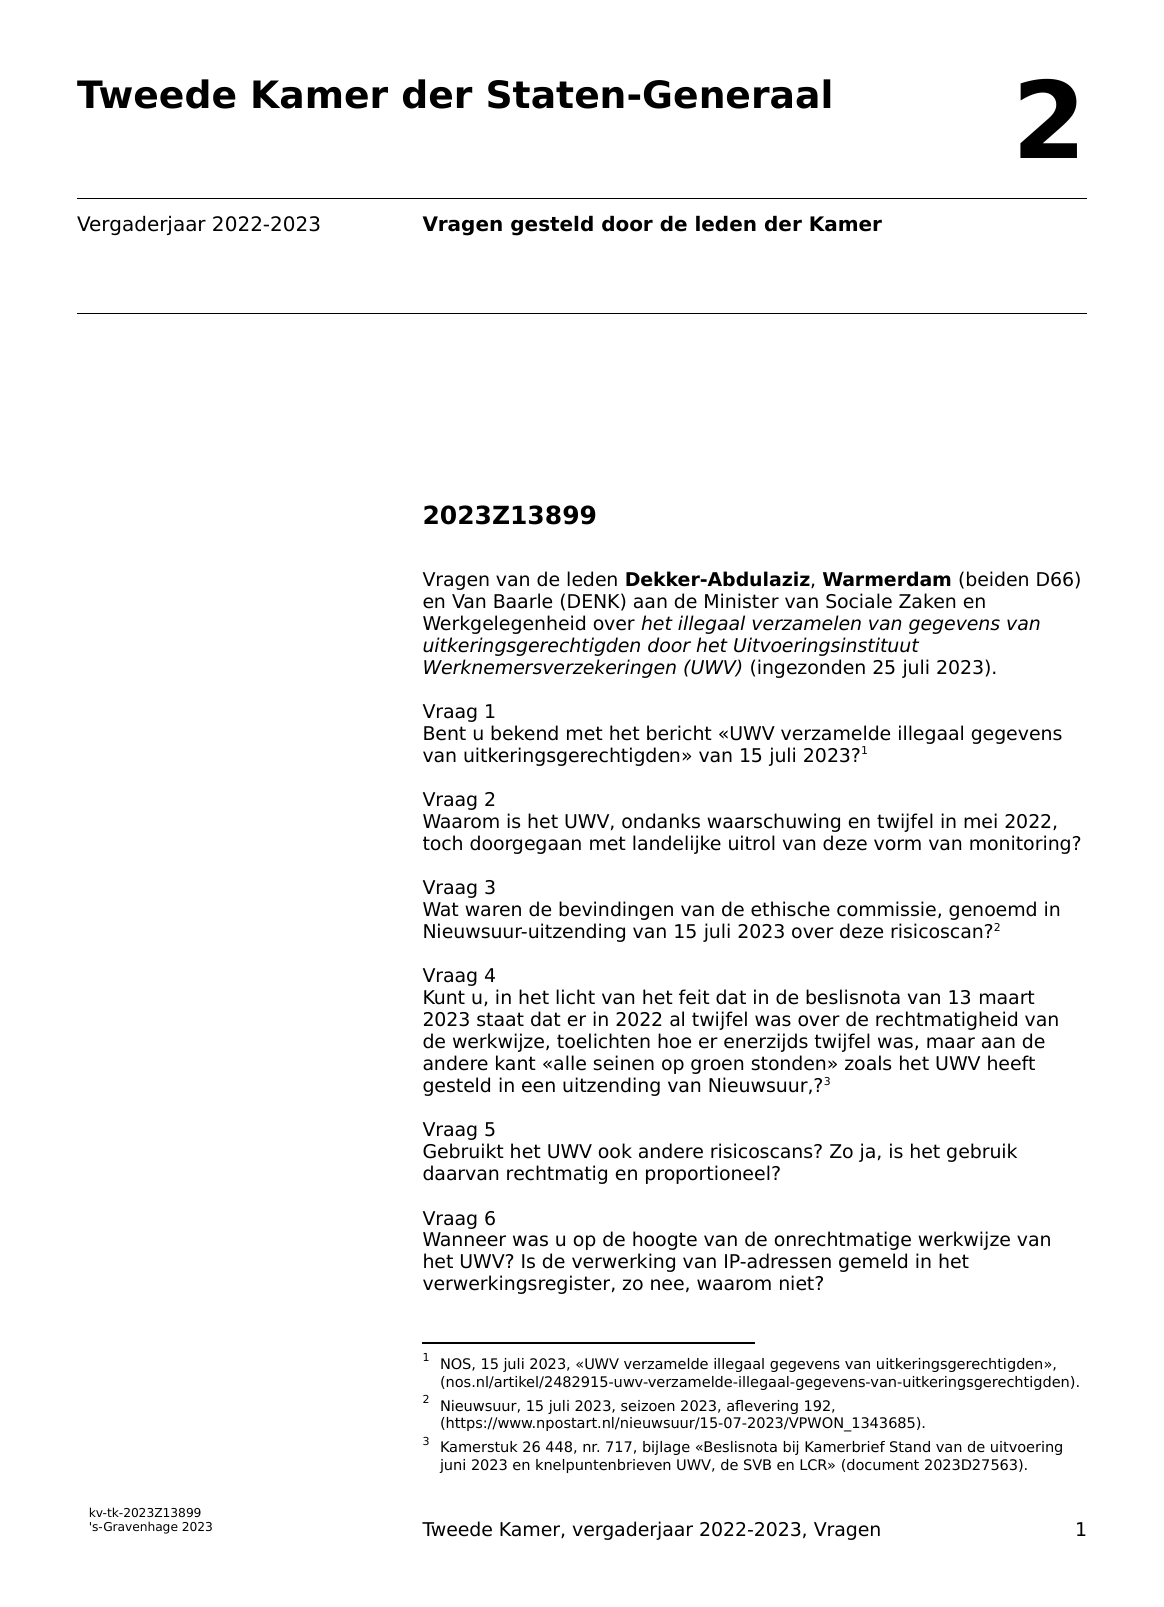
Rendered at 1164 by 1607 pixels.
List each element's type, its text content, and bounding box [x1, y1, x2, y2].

table_header 2 [886, 59, 1087, 198]
text Vragen van de leden Dekker-Abdulaziz, Warmerdam (beiden D66) en Van Baarle (DENK) aan de Minister van Sociale Zaken en Werkgelegenheid over het illegaal verzamelen van gegevens van uitkeringsgerechtigden door het Uitvoeringsinstituut Werknemersverzekeringen (UWV) (ingezonden 25 juli 2023). [422, 569, 1087, 679]
text Waarom is het UWV, ondanks waarschuwing en twijfel in mei 2022, toch doorgegaan met landelijke uitrol van deze vorm van monitoring? [422, 811, 1087, 855]
text kv-tk-2023Z13899 [88, 1506, 323, 1520]
text Kunt u, in het licht van het feit dat in de beslisnota van 13 maart 2023 staat dat er in 2022 al twijfel was over de rechtmatigheid van de werkwijze, toelichten hoe er enerzijds twijfel was, maar aan de andere kant «alle seinen op groen stonden» zoals het UWV heeft gesteld in een uitzending van Nieuwsuur,? [422, 987, 1087, 1097]
text Vraag 5 [422, 1119, 1087, 1141]
text Vraag 2 [422, 789, 1087, 811]
text 's-Gravenhage 2023 [88, 1520, 323, 1534]
table_header Tweede Kamer der Staten-Generaal [77, 59, 886, 198]
text Vraag 3 [422, 877, 1087, 899]
table_cell Vragen gesteld door de leden der Kamer [422, 199, 1087, 313]
text Bent u bekend met het bericht «UWV verzamelde illegaal gegevens van uitkeringsgerechtigden» van 15 juli 2023? [422, 723, 1087, 767]
text Vraag 6 [422, 1207, 1087, 1229]
text 2023Z13899 [422, 501, 1087, 531]
text Nieuwsuur, 15 juli 2023, seizoen 2023, aflevering 192, (https://www.npostart.nl/nieuwsuur/15-07-2023/VPWON_1343685). [422, 1393, 1087, 1432]
text NOS, 15 juli 2023, «UWV verzamelde illegaal gegevens van uitkeringsgerechtigden», (nos.nl/artikel/2482915-uwv-verzamelde-illegaal-gegevens-van-uitkeringsgerechtigden). [422, 1352, 1087, 1391]
text Vraag 4 [422, 965, 1087, 987]
text Gebruikt het UWV ook andere risicoscans? Zo ja, is het gebruik daarvan rechtmatig en proportioneel? [422, 1141, 1087, 1185]
text Kamerstuk 26 448, nr. 717, bijlage «Beslisnota bij Kamerbrief Stand van de uitvoering juni 2023 en knelpuntenbrieven UWV, de SVB en LCR» (document 2023D27563). [422, 1435, 1087, 1474]
text Wanneer was u op de hoogte van de onrechtmatige werkwijze van het UWV? Is de verwerking van IP-adressen gemeld in het verwerkingsregister, zo nee, waarom niet? [422, 1229, 1087, 1295]
table_cell Vergaderjaar 2022-2023 [77, 199, 422, 313]
text Vraag 1 [422, 701, 1087, 723]
text Wat waren de bevindingen van de ethische commissie, genoemd in Nieuwsuur-uitzending van 15 juli 2023 over deze risicoscan? [422, 899, 1087, 943]
